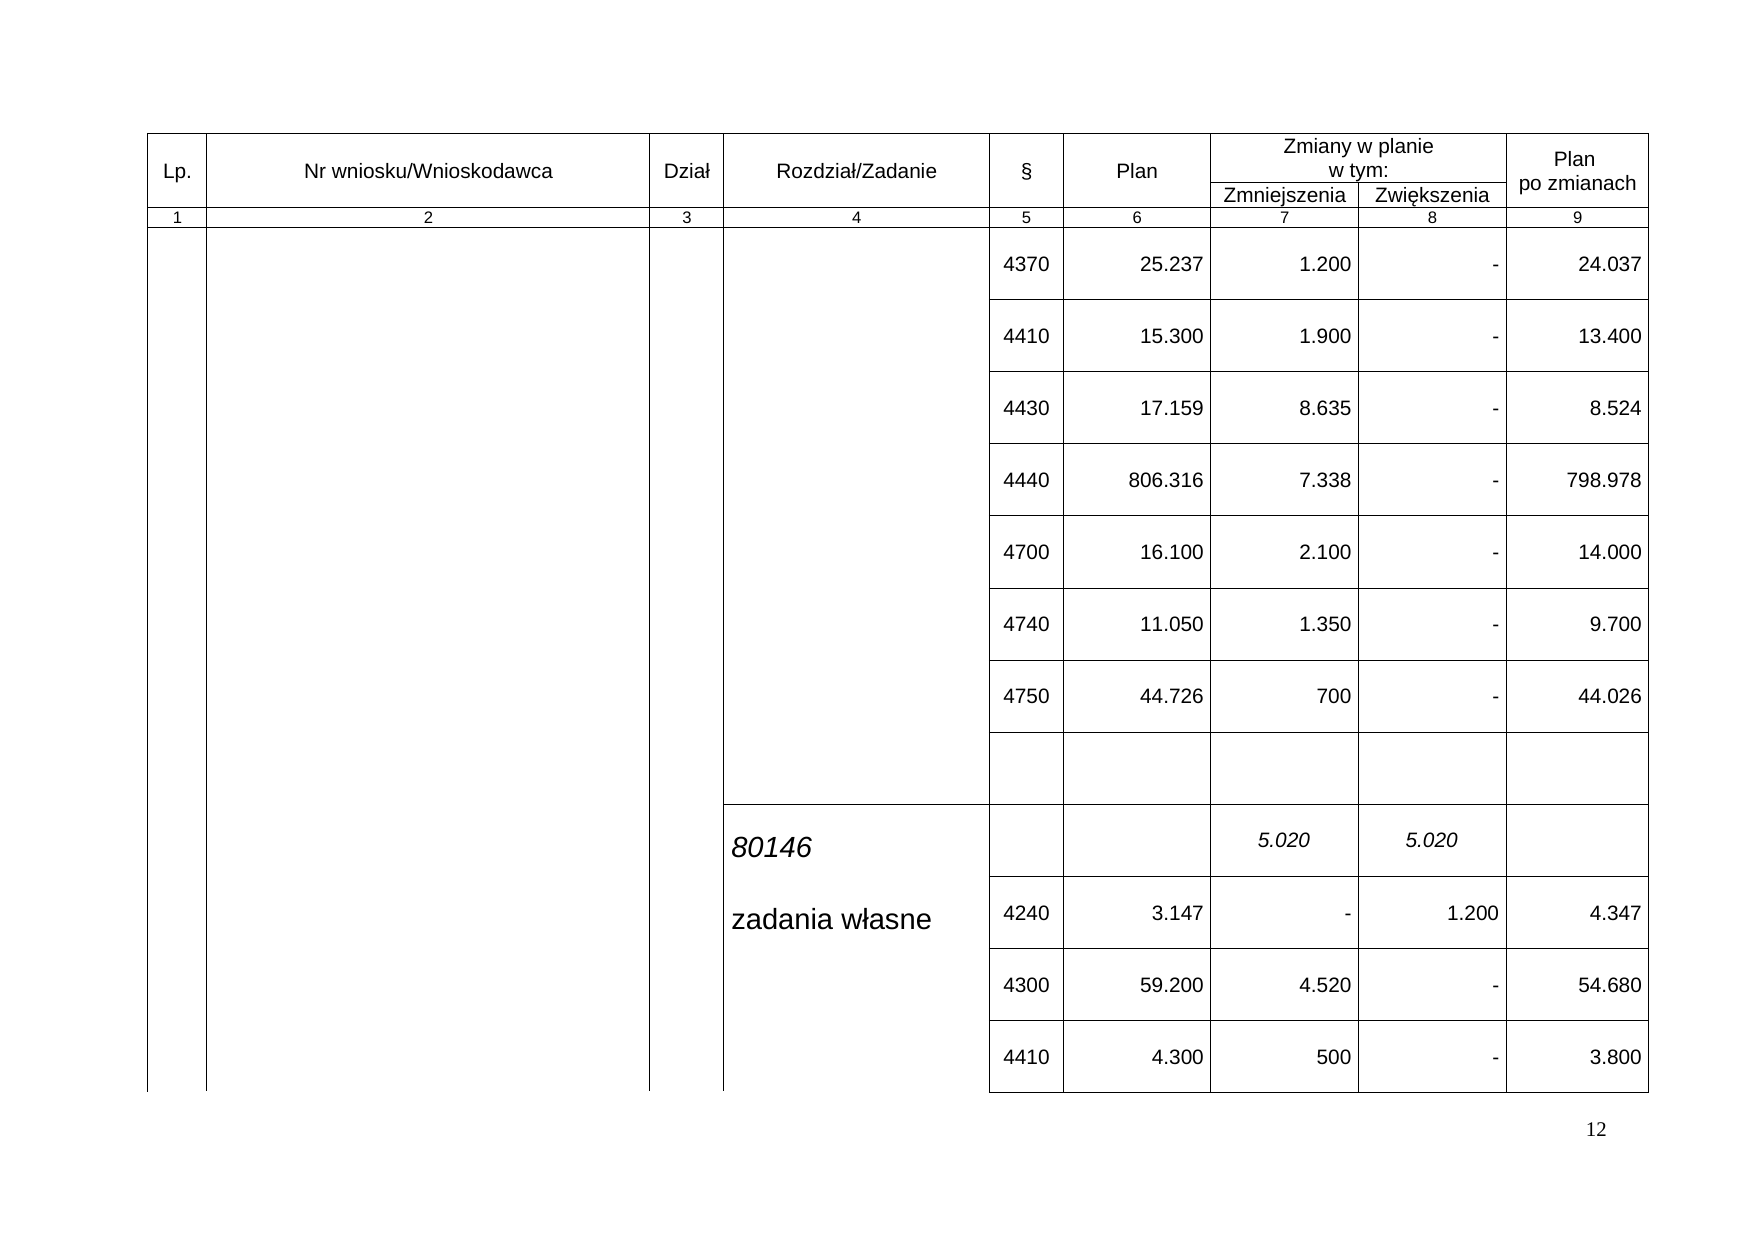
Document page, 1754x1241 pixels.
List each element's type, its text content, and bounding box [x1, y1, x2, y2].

table_cell 1.200 [1211, 228, 1358, 299]
table_cell - [1359, 372, 1506, 443]
table_cell - [1359, 516, 1506, 587]
table_cell [207, 371, 649, 443]
table_cell 4740 [990, 589, 1063, 659]
table_cell 4750 [990, 661, 1063, 732]
table_cell [650, 1020, 724, 1092]
table_cell 54.680 [1507, 949, 1648, 1020]
table_cell 3 [650, 208, 723, 227]
table_cell 80146 [724, 805, 989, 876]
table_cell - [1359, 300, 1506, 371]
table_cell [148, 228, 206, 299]
table_header Dział [650, 134, 723, 207]
table_cell [148, 371, 206, 443]
table_cell 8 [1359, 208, 1506, 227]
table_cell [207, 228, 649, 299]
table_cell [1359, 733, 1506, 804]
table_cell 500 [1211, 1021, 1358, 1092]
table_cell [1064, 733, 1210, 804]
table_cell [724, 1020, 989, 1092]
table_header § [990, 134, 1063, 207]
table_cell 798.978 [1507, 444, 1648, 515]
table_cell [148, 876, 206, 948]
table_cell [990, 733, 1063, 804]
table_cell [148, 515, 206, 587]
table_cell 7.338 [1211, 444, 1358, 515]
table_cell 4240 [990, 877, 1063, 948]
table_cell [724, 732, 989, 804]
table_cell [148, 948, 206, 1020]
table_cell 2 [207, 208, 649, 227]
table_cell 8.524 [1507, 372, 1648, 443]
table_cell [724, 660, 989, 732]
table_cell 11.050 [1064, 589, 1210, 659]
table_cell [207, 1020, 650, 1092]
table_cell 4.300 [1064, 1021, 1210, 1092]
table_cell Zwiększenia [1359, 183, 1506, 207]
table_cell [724, 228, 989, 299]
table_cell 5.020 [1211, 805, 1358, 876]
table_cell 806.316 [1064, 444, 1210, 515]
table_cell [650, 876, 723, 948]
table_cell [724, 299, 989, 371]
table_cell 5 [990, 208, 1063, 227]
table_cell [207, 443, 649, 515]
table_cell 1.900 [1211, 300, 1358, 371]
table_cell [1211, 733, 1358, 804]
table_cell 24.037 [1507, 228, 1648, 299]
table_cell 9.700 [1507, 589, 1648, 659]
table_cell [650, 804, 723, 876]
table_cell [207, 732, 649, 804]
table_header Nr wniosku/Wnioskodawca [207, 134, 649, 207]
table_cell [650, 660, 723, 732]
table_cell 4.520 [1211, 949, 1358, 1020]
table_cell 4700 [990, 516, 1063, 587]
table_cell [207, 804, 649, 876]
table_cell [650, 732, 723, 804]
table_cell [990, 805, 1063, 876]
table_cell [650, 948, 723, 1020]
table_cell [148, 588, 206, 659]
table_cell 7 [1211, 208, 1358, 227]
table_cell - [1211, 877, 1358, 948]
table_cell 44.026 [1507, 661, 1648, 732]
table_cell 13.400 [1507, 300, 1648, 371]
table_cell [1064, 805, 1210, 876]
table_cell 4410 [990, 300, 1063, 371]
table_cell - [1359, 228, 1506, 299]
table_cell [650, 443, 723, 515]
table_cell 3.147 [1064, 877, 1210, 948]
table_cell - [1359, 444, 1506, 515]
table_cell 3.800 [1507, 1021, 1648, 1092]
table_cell [724, 948, 989, 1020]
table_cell [207, 876, 649, 948]
table_cell [650, 371, 723, 443]
table_cell 44.726 [1064, 661, 1210, 732]
table_header Plan [1064, 134, 1210, 207]
table_cell [724, 371, 989, 443]
table_cell [1507, 733, 1648, 804]
table_cell [724, 588, 989, 659]
table_cell 4.347 [1507, 877, 1648, 948]
table_cell [207, 299, 649, 371]
table_cell 14.000 [1507, 516, 1648, 587]
table_cell 700 [1211, 661, 1358, 732]
table_cell [148, 443, 206, 515]
table_cell zadania własne [724, 876, 989, 948]
table_cell [207, 948, 649, 1020]
table_cell - [1359, 1021, 1506, 1092]
table_cell [207, 588, 649, 659]
table_cell [650, 299, 723, 371]
table_cell - [1359, 589, 1506, 659]
table_cell 4 [724, 208, 989, 227]
table_header Rozdział/Zadanie [724, 134, 989, 207]
table_cell 1.350 [1211, 589, 1358, 659]
table_header Plan po zmianach [1507, 134, 1648, 207]
table_cell 1 [148, 208, 206, 227]
table_cell 59.200 [1064, 949, 1210, 1020]
table_cell [207, 515, 649, 587]
table_cell [724, 443, 989, 515]
table_cell 4410 [990, 1021, 1063, 1092]
table_cell [148, 299, 206, 371]
table_cell [1507, 805, 1648, 876]
table_cell 1.200 [1359, 877, 1506, 948]
table_cell [724, 515, 989, 587]
table_cell 4300 [990, 949, 1063, 1020]
table_cell 2.100 [1211, 516, 1358, 587]
table_cell [650, 228, 723, 299]
table_cell [148, 804, 206, 876]
table_cell [650, 588, 723, 659]
table_cell Zmniejszenia [1211, 183, 1358, 207]
table_cell 8.635 [1211, 372, 1358, 443]
table_cell 4370 [990, 228, 1063, 299]
table_cell [148, 660, 206, 732]
table_cell - [1359, 661, 1506, 732]
table_cell 6 [1064, 208, 1210, 227]
table_cell 17.159 [1064, 372, 1210, 443]
table_cell 5.020 [1359, 805, 1506, 876]
table_cell 4440 [990, 444, 1063, 515]
table_header Lp. [148, 134, 206, 207]
table_cell 16.100 [1064, 516, 1210, 587]
table_cell - [1359, 949, 1506, 1020]
table_cell [207, 660, 649, 732]
table_header Zmiany w planie w tym: [1211, 134, 1506, 182]
table_cell [148, 1020, 207, 1092]
table_cell 4430 [990, 372, 1063, 443]
table_cell [650, 515, 723, 587]
table_cell 9 [1507, 208, 1648, 227]
table_cell 15.300 [1064, 300, 1210, 371]
table_cell [148, 732, 206, 804]
table_cell 25.237 [1064, 228, 1210, 299]
